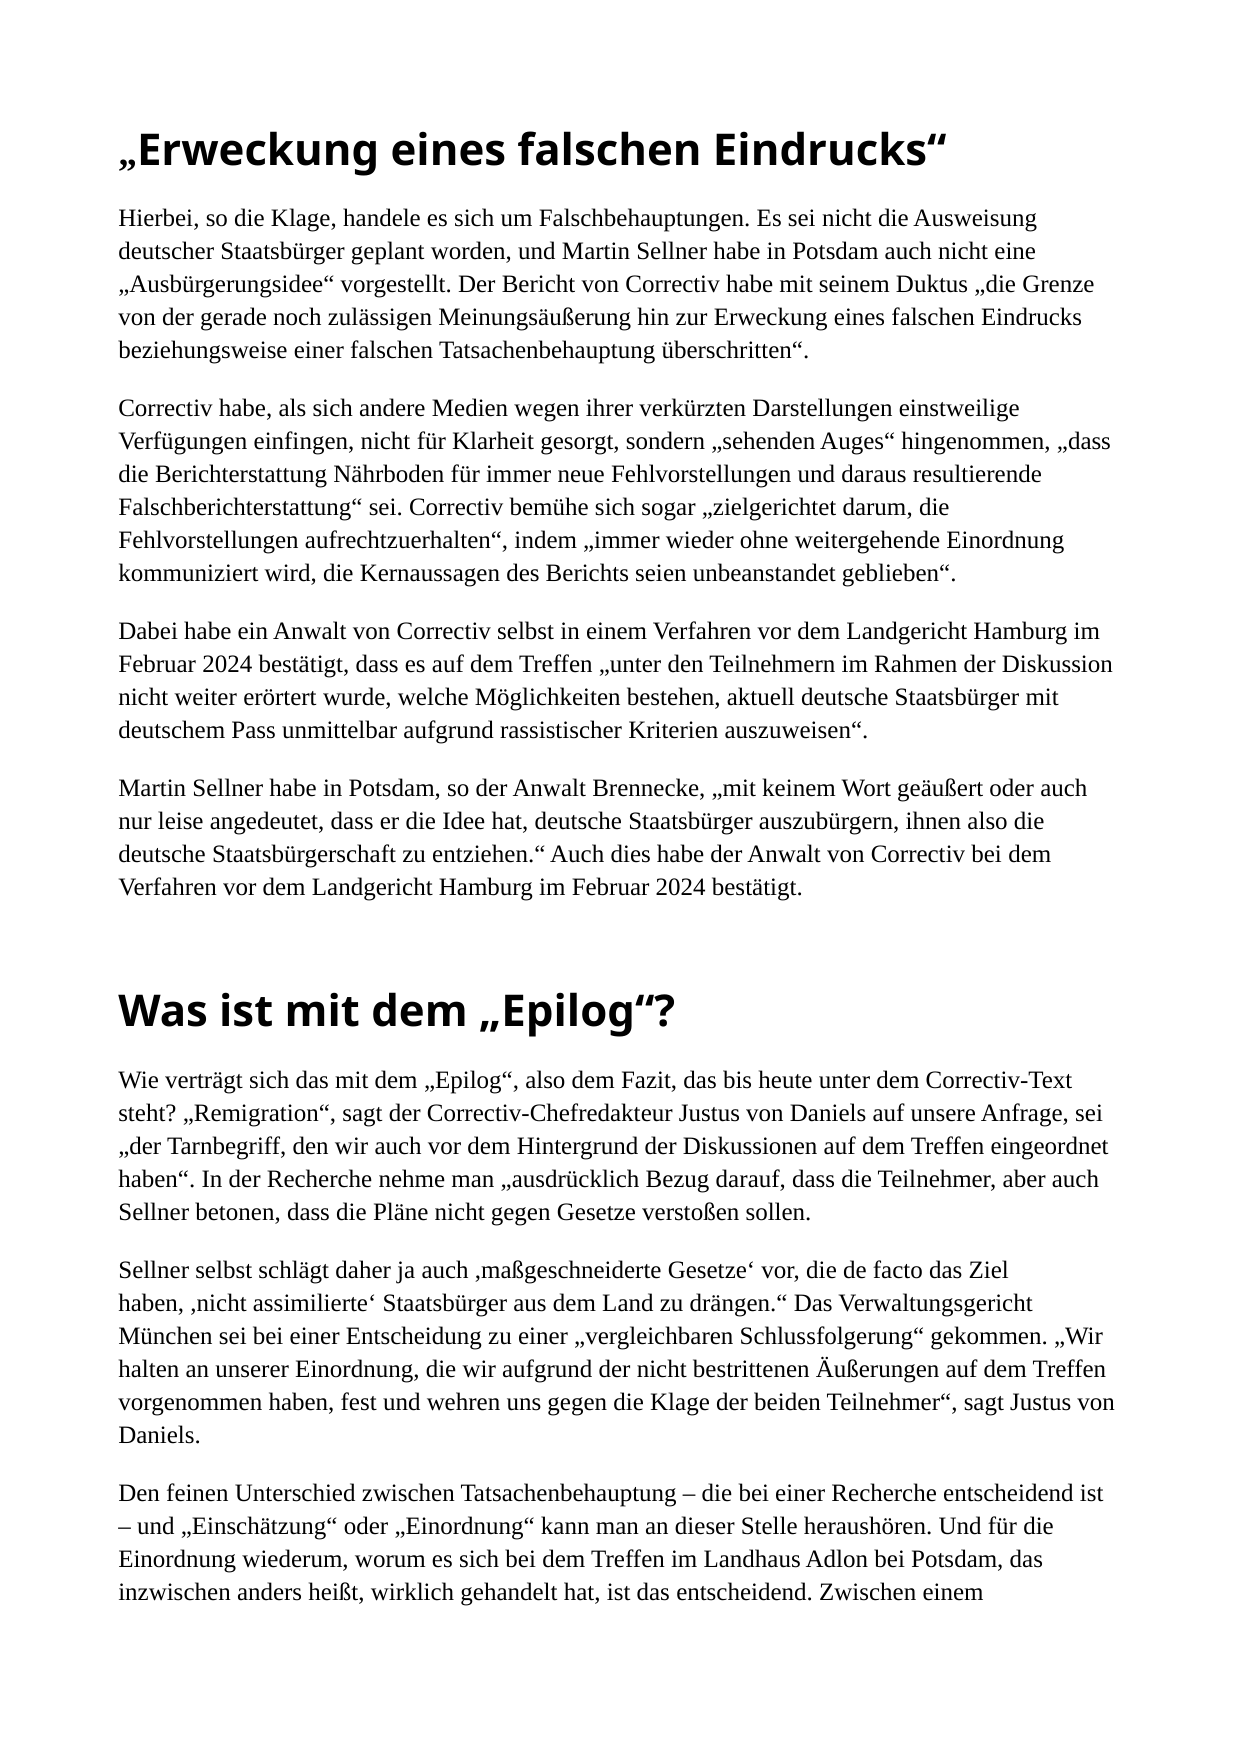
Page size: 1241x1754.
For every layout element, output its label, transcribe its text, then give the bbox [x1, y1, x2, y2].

text Hierbei, so die Klage, handele es sich um Falschbehauptungen. Es sei nicht die Ausweisung deutscher Staatsbürger geplant worden, und Martin Sellner habe in Potsdam auch nicht eine „Ausbürgerungsidee“ vorgestellt. Der Bericht von Correctiv habe mit seinem Duktus „die Grenze von der gerade noch zulässigen Meinungsäußerung hin zur Erweckung eines falschen Eindrucks beziehungsweise einer falschen Tatsachenbehauptung überschritten“. [118, 203, 1122, 363]
subtitle „Erweckung eines falschen Eindrucks“ [118, 118, 1122, 178]
text Den feinen Unterschied zwischen Tatsachenbehauptung – die bei einer Recherche entscheidend ist – und „Einschätzung“ oder „Einordnung“ kann man an dieser Stelle heraushören. Und für die Einordnung wiederum, worum es sich bei dem Treffen im Landhaus Adlon bei Potsdam, das inzwischen anders heißt, wirklich gehandelt hat, ist das entscheidend. Zwischen einem [118, 1478, 1122, 1606]
text Wie verträgt sich das mit dem „Epilog“, also dem Fazit, das bis heute unter dem Correctiv-Text steht? „Remigration“, sagt der Correctiv-Chefredakteur Justus von Daniels auf unsere Anfrage, sei „der Tarnbegriff, den wir auch vor dem Hintergrund der Diskussionen auf dem Treffen eingeordnet haben“. In der Recherche nehme man „ausdrücklich Bezug darauf, dass die Teilnehmer, aber auch Sellner betonen, dass die Pläne nicht gegen Gesetze verstoßen sollen. [118, 1065, 1122, 1226]
text Correctiv habe, als sich andere Medien wegen ihrer verkürzten Darstellungen einstweilige Verfügungen einfingen, nicht für Klarheit gesorgt, sondern „sehenden Auges“ hingenommen, „dass die Berichterstattung Nährboden für immer neue Fehlvorstellungen und daraus resultierende Falschberichterstattung“ sei. Correctiv bemühe sich sogar „zielgerichtet darum, die Fehlvorstellungen aufrechtzuerhalten“, indem „immer wieder ohne weitergehende Einordnung kommuniziert wird, die Kernaussagen des Berichts seien unbeanstandet geblieben“. [118, 393, 1122, 587]
text Sellner selbst schlägt daher ja auch ,maßgeschneiderte Gesetze‘ vor, die de facto das Ziel haben, ,nicht assimilierte‘ Staatsbürger aus dem Land zu drängen.“ Das Verwaltungsgericht München sei bei einer Entscheidung zu einer „vergleichbaren Schlussfolgerung“ gekommen. „Wir halten an unserer Einordnung, die wir aufgrund der nicht bestrittenen Äußerungen auf dem Treffen vorgenommen haben, fest und wehren uns gegen die Klage der beiden Teilnehmer“, sagt Justus von Daniels. [118, 1255, 1122, 1449]
subtitle Was ist mit dem „Epilog“? [118, 980, 1122, 1040]
text Dabei habe ein Anwalt von Correctiv selbst in einem Verfahren vor dem Landgericht Hamburg im Februar 2024 bestätigt, dass es auf dem Treffen „unter den Teilnehmern im Rahmen der Diskussion nicht weiter erörtert wurde, welche Möglichkeiten bestehen, aktuell deutsche Staatsbürger mit deutschem Pass unmittelbar aufgrund rassistischer Kriterien auszuweisen“. [118, 616, 1122, 744]
text Martin Sellner habe in Potsdam, so der Anwalt Brennecke, „mit keinem Wort geäußert oder auch nur leise angedeutet, dass er die Idee hat, deutsche Staatsbürger auszubürgern, ihnen also die deutsche Staatsbürgerschaft zu entziehen.“ Auch dies habe der Anwalt von Correctiv bei dem Verfahren vor dem Landgericht Hamburg im Februar 2024 bestätigt. [118, 773, 1122, 901]
